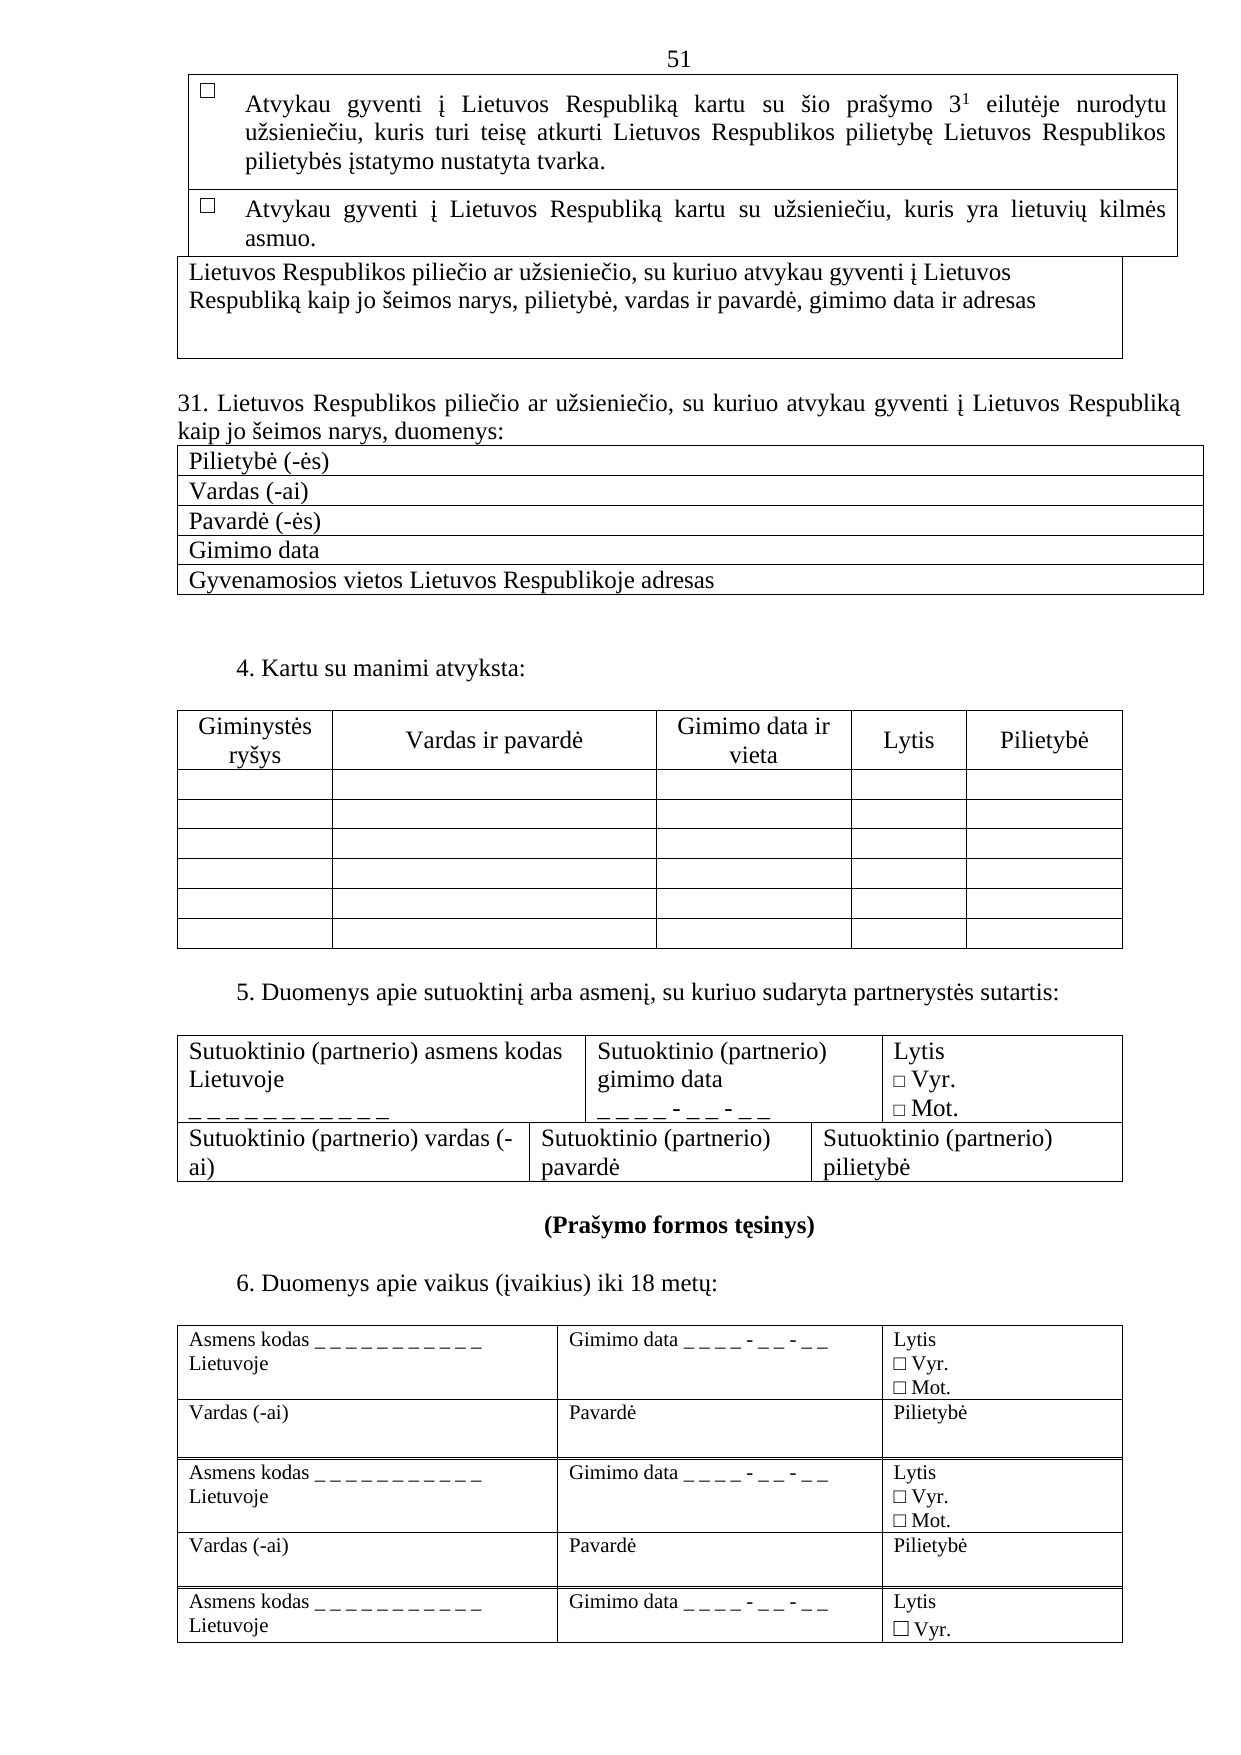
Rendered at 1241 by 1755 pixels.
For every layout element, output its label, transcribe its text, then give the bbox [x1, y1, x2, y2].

table_cell [333, 829, 656, 858]
table_header Lytis [852, 711, 966, 769]
table_cell Pavardė (-ės) [178, 506, 1203, 534]
table_cell [852, 770, 966, 798]
table_cell Sutuoktinio (partnerio) pavardė [530, 1123, 811, 1181]
table_header Vardas ir pavardė [333, 711, 656, 769]
table_header Lytis □[] Vyr. □[] Mot. [883, 1036, 1122, 1122]
table_cell [178, 919, 332, 947]
table_cell □ [189, 190, 233, 256]
table_cell Pavardė [558, 1533, 882, 1586]
table_cell Gimimo data _ _ _ _ - _ _ - _ _ [558, 1460, 882, 1532]
table_cell Atvykau gyventi į Lietuvos Respubliką kartu su šio prašymo 31 eilutėje nurodytu užsieniečiu, kuris turi teisę atkurti Lietuvos Respublikos pilietybę Lietuvos Respublikos pilietybės įstatymo nustatyta tvarka. [234, 75, 1177, 189]
table_header Sutuoktinio (partnerio) gimimo data _ _ _ _ - _ _ - _ _ [586, 1036, 882, 1122]
table_cell [333, 889, 656, 918]
table_cell Gimimo data [178, 536, 1203, 564]
table_header Pilietybė [967, 711, 1122, 769]
table_cell [1123, 257, 1178, 358]
table_cell Pilietybė [883, 1533, 1122, 1586]
table_cell Vardas (-ai) [178, 1533, 557, 1586]
table_cell [967, 919, 1122, 947]
table_cell Asmens kodas _ _ _ _ _ _ _ _ _ _ _ Lietuvoje [178, 1460, 557, 1532]
table_cell [178, 829, 332, 858]
table_header Lytis □[] Vyr. □[] Mot. [883, 1326, 1122, 1399]
table_cell [657, 800, 851, 828]
table_cell Gimimo data _ _ _ _ - _ _ - _ _ [558, 1589, 882, 1642]
table_cell Lytis □[] Vyr. □[] Mot. [883, 1589, 1122, 1642]
table_cell [657, 770, 851, 798]
table_cell [967, 800, 1122, 828]
table_cell Gyvenamosios vietos Lietuvos Respublikoje adresas [178, 565, 1203, 594]
table_header Pilietybė (-ės) [178, 446, 1203, 475]
table_cell [657, 919, 851, 947]
table_cell Sutuoktinio (partnerio) vardas (-ai) [178, 1123, 529, 1181]
table_cell Asmens kodas _ _ _ _ _ _ _ _ _ _ _ Lietuvoje [178, 1589, 557, 1642]
table_cell Sutuoktinio (partnerio) pilietybė [812, 1123, 1122, 1181]
table_cell [333, 859, 656, 888]
table_header Sutuoktinio (partnerio) asmens kodas Lietuvoje _ _ _ _ _ _ _ _ _ _ _ [178, 1036, 585, 1122]
table_cell [657, 859, 851, 888]
table_cell [178, 889, 332, 918]
table_cell [852, 829, 966, 858]
table_cell [178, 859, 332, 888]
table_cell [177, 189, 188, 256]
table_cell [657, 829, 851, 858]
table_cell [852, 859, 966, 888]
table_cell [852, 889, 966, 918]
table_header Gimimo data _ _ _ _ - _ _ - _ _ [558, 1326, 882, 1399]
table_cell Vardas (-ai) [178, 1400, 557, 1457]
table_cell Lietuvos Respublikos piliečio ar užsieniečio, su kuriuo atvykau gyventi į Lietuvos Respubliką kaip jo šeimos narys, pilietybė, vardas ir pavardė, gimimo data ir adresas [178, 257, 1122, 358]
table_cell Pilietybė [883, 1400, 1122, 1457]
table_cell [333, 919, 656, 947]
table_cell □ [189, 75, 233, 189]
text (Prašymo formos tęsinys) [177, 1210, 1181, 1239]
table_cell [967, 859, 1122, 888]
table_cell Atvykau gyventi į Lietuvos Respubliką kartu su užsieniečiu, kuris yra lietuvių kilmės asmuo. [234, 190, 1177, 256]
table_cell [177, 74, 188, 189]
table_cell Lytis □[] Vyr. □[] Mot. [883, 1460, 1122, 1532]
table_header Giminystės ryšys [178, 711, 332, 769]
table_cell [967, 829, 1122, 858]
table_cell [333, 770, 656, 798]
text 6. Duomenys apie vaikus (įvaikius) iki 18 metų: [177, 1268, 1181, 1297]
table_header Gimimo data ir vieta [657, 711, 851, 769]
table_cell [657, 889, 851, 918]
text 5. Duomenys apie sutuoktinį arba asmenį, su kuriuo sudaryta partnerystės sutartis: [177, 977, 1181, 1006]
table_header Asmens kodas _ _ _ _ _ _ _ _ _ _ _ Lietuvoje [178, 1326, 557, 1399]
text 31. Lietuvos Respublikos piliečio ar užsieniečio, su kuriuo atvykau gyventi į Lietuvos Respubliką kaip jo šeimos narys, duomenys: [177, 388, 1181, 445]
table_cell Pavardė [558, 1400, 882, 1457]
text 4. Kartu su manimi atvyksta: [177, 653, 1181, 681]
table_cell [178, 800, 332, 828]
table_cell [333, 800, 656, 828]
table_cell Vardas (-ai) [178, 476, 1203, 505]
table_cell [967, 889, 1122, 918]
table_cell [178, 770, 332, 798]
table_cell [967, 770, 1122, 798]
table_cell [852, 919, 966, 947]
table_cell [852, 800, 966, 828]
